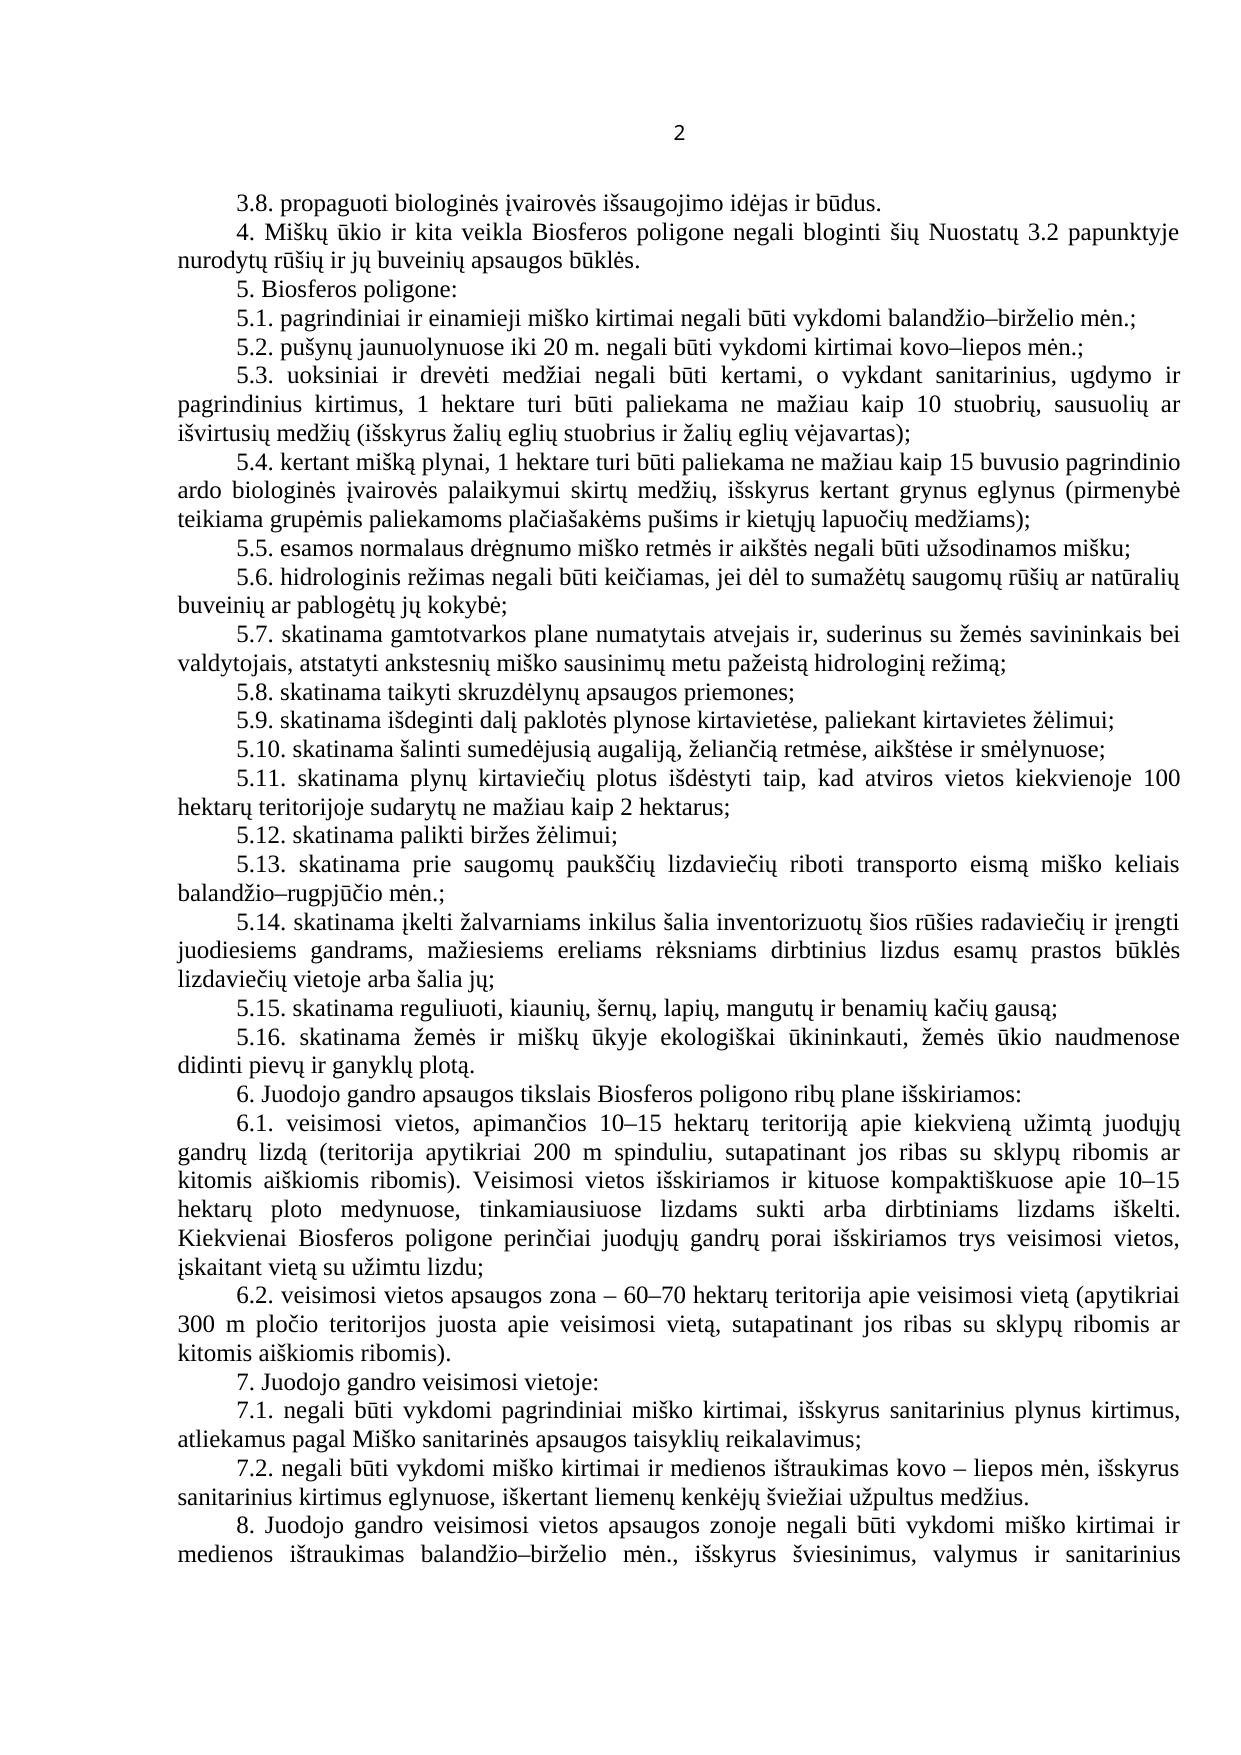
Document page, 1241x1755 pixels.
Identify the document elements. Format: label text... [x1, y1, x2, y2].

text 5.14. skatinama įkelti žalvarniams inkilus šalia inventorizuotų šios rūšies radaviečių ir įrengti juodiesiems gandrams, mažiesiems ereliams rėksniams dirbtinius lizdus esamų prastos būklės lizdaviečių vietoje arba šalia jų; [177, 907, 1181, 993]
text 5.16. skatinama žemės ir miškų ūkyje ekologiškai ūkininkauti, žemės ūkio naudmenose didinti pievų ir ganyklų plotą. [177, 1022, 1181, 1079]
text 5.9. skatinama išdeginti dalį paklotės plynose kirtavietėse, paliekant kirtavietes žėlimui; [177, 705, 1181, 734]
text 4. Miškų ūkio ir kita veikla Biosferos poligone negali bloginti šių Nuostatų 3.2 papunktyje nurodytų rūšių ir jų buveinių apsaugos būklės. [177, 217, 1181, 274]
text 5.4. kertant mišką plynai, 1 hektare turi būti paliekama ne mažiau kaip 15 buvusio pagrindinio ardo biologinės įvairovės palaikymui skirtų medžių, išskyrus kertant grynus eglynus (pirmenybė teikiama grupėmis paliekamoms plačiašakėms pušims ir kietųjų lapuočių medžiams); [177, 447, 1181, 533]
text 5.7. skatinama gamtotvarkos plane numatytais atvejais ir, suderinus su žemės savininkais bei valdytojais, atstatyti ankstesnių miško sausinimų metu pažeistą hidrologinį režimą; [177, 619, 1181, 677]
text 5.8. skatinama taikyti skruzdėlynų apsaugos priemones; [177, 677, 1181, 705]
text 5.2. pušynų jaunuolynuose iki 20 m. negali būti vykdomi kirtimai kovo‒liepos mėn.; [177, 332, 1181, 360]
text 6. Juodojo gandro apsaugos tikslais Biosferos poligono ribų plane išskiriamos: [177, 1079, 1181, 1108]
text 5.5. esamos normalaus drėgnumo miško retmės ir aikštės negali būti užsodinamos mišku; [177, 533, 1181, 562]
text 5.11. skatinama plynų kirtaviečių plotus išdėstyti taip, kad atviros vietos kiekvienoje 100 hektarų teritorijoje sudarytų ne mažiau kaip 2 hektarus; [177, 763, 1181, 820]
text 5.10. skatinama šalinti sumedėjusią augaliją, želiančią retmėse, aikštėse ir smėlynuose; [177, 734, 1181, 763]
text 5.15. skatinama reguliuoti, kiaunių, šernų, lapių, mangutų ir benamių kačių gausą; [177, 993, 1181, 1022]
text 3.8. propaguoti biologinės įvairovės išsaugojimo idėjas ir būdus. [177, 188, 1181, 217]
text 5.12. skatinama palikti biržes žėlimui; [177, 820, 1181, 849]
text 7.1. negali būti vykdomi pagrindiniai miško kirtimai, išskyrus sanitarinius plynus kirtimus, atliekamus pagal Miško sanitarinės apsaugos taisyklių reikalavimus; [177, 1395, 1181, 1453]
text 5. Biosferos poligone: [177, 274, 1181, 303]
text 5.3. uoksiniai ir drevėti medžiai negali būti kertami, o vykdant sanitarinius, ugdymo ir pagrindinius kirtimus, 1 hektare turi būti paliekama ne mažiau kaip 10 stuobrių, sausuolių ar išvirtusių medžių (išskyrus žalių eglių stuobrius ir žalių eglių vėjavartas); [177, 360, 1181, 447]
text 5.1. pagrindiniai ir einamieji miško kirtimai negali būti vykdomi balandžio‒birželio mėn.; [177, 303, 1181, 332]
text 6.2. veisimosi vietos apsaugos zona – 60–70 hektarų teritorija apie veisimosi vietą (apytikriai 300 m pločio teritorijos juosta apie veisimosi vietą, sutapatinant jos ribas su sklypų ribomis ar kitomis aiškiomis ribomis). [177, 1280, 1181, 1367]
text 8. Juodojo gandro veisimosi vietos apsaugos zonoje negali būti vykdomi miško kirtimai ir medienos ištraukimas balandžio–birželio mėn., išskyrus šviesinimus, valymus ir sanitarinius [177, 1510, 1181, 1568]
text 5.13. skatinama prie saugomų paukščių lizdaviečių riboti transporto eismą miško keliais balandžio–rugpjūčio mėn.; [177, 849, 1181, 907]
text 7.2. negali būti vykdomi miško kirtimai ir medienos ištraukimas kovo – liepos mėn, išskyrus sanitarinius kirtimus eglynuose, iškertant liemenų kenkėjų šviežiai užpultus medžius. [177, 1453, 1181, 1510]
text 5.6. hidrologinis režimas negali būti keičiamas, jei dėl to sumažėtų saugomų rūšių ar natūralių buveinių ar pablogėtų jų kokybė; [177, 562, 1181, 619]
text 7. Juodojo gandro veisimosi vietoje: [177, 1367, 1181, 1395]
text 6.1. veisimosi vietos, apimančios 10–15 hektarų teritoriją apie kiekvieną užimtą juodųjų gandrų lizdą (teritorija apytikriai 200 m spinduliu, sutapatinant jos ribas su sklypų ribomis ar kitomis aiškiomis ribomis). Veisimosi vietos išskiriamos ir kituose kompaktiškuose apie 10–15 hektarų ploto medynuose, tinkamiausiuose lizdams sukti arba dirbtiniams lizdams iškelti. Kiekvienai Biosferos poligone perinčiai juodųjų gandrų porai išskiriamos trys veisimosi vietos, įskaitant vietą su užimtu lizdu; [177, 1108, 1181, 1280]
